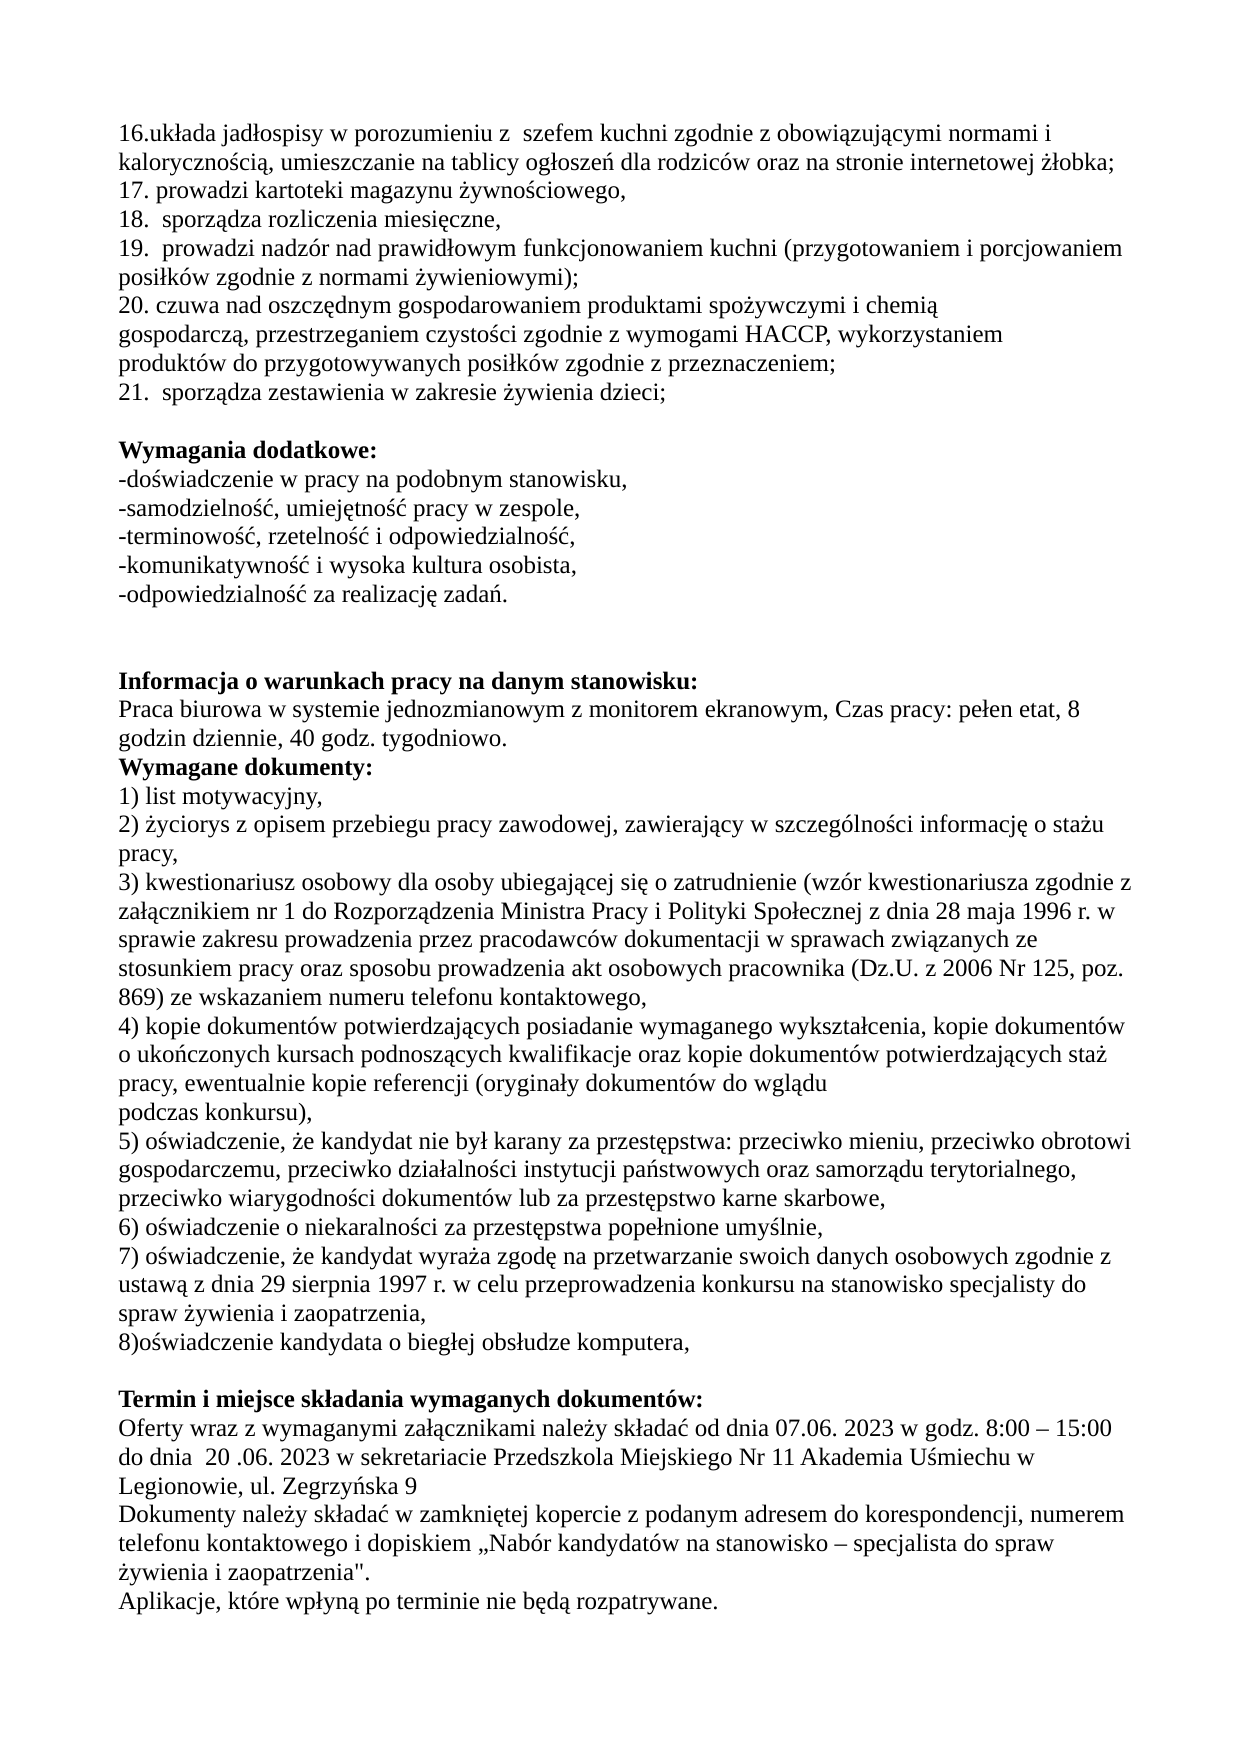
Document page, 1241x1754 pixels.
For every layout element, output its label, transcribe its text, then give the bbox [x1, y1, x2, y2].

text Informacja o warunkach pracy na danym stanowisku: Praca biurowa w systemie jednozmianowym z monitorem ekranowym, Czas pracy: pełen etat, 8 godzin dziennie, 40 godz. tygodniowo. Wymagane dokumenty: 1) list motywacyjny, 2) życiorys z opisem przebiegu pracy zawodowej, zawierający w szczególności informację o stażu pracy, 3) kwestionariusz osobowy dla osoby ubiegającej się o zatrudnienie (wzór kwestionariusza zgodnie z załącznikiem nr 1 do Rozporządzenia Ministra Pracy i Polityki Społecznej z dnia 28 maja 1996 r. w sprawie zakresu prowadzenia przez pracodawców dokumentacji w sprawach związanych ze stosunkiem pracy oraz sposobu prowadzenia akt osobowych pracownika (Dz.U. z 2006 Nr 125, poz. 869) ze wskazaniem numeru telefonu kontaktowego, 4) kopie dokumentów potwierdzających posiadanie wymaganego wykształcenia, kopie dokumentów o ukończonych kursach podnoszących kwalifikacje oraz kopie dokumentów potwierdzających staż pracy, ewentualnie kopie referencji (oryginały dokumentów do wglądu podczas konkursu), 5) oświadczenie, że kandydat nie był karany za przestępstwa: przeciwko mieniu, przeciwko obrotowi gospodarczemu, przeciwko działalności instytucji państwowych oraz samorządu terytorialnego, przeciwko wiarygodności dokumentów lub za przestępstwo karne skarbowe, 6) oświadczenie o niekaralności za przestępstwa popełnione umyślnie, 7) oświadczenie, że kandydat wyraża zgodę na przetwarzanie swoich danych osobowych zgodnie z ustawą z dnia 29 sierpnia 1997 r. w celu przeprowadzenia konkursu na stanowisko specjalisty do spraw żywienia i zaopatrzenia, 8)oświadczenie kandydata o biegłej obsłudze komputera, Termin i miejsce składania wymaganych dokumentów: Oferty wraz z wymaganymi załącznikami należy składać od dnia 07.06. 2023 w godz. 8:00 – 15:00 do dnia 20 .06. 2023 w sekretariacie Przedszkola Miejskiego Nr 11 Akademia Uśmiechu w Legionowie, ul. Zegrzyńska 9 Dokumenty należy składać w zamkniętej kopercie z podanym adresem do korespondencji, numerem telefonu kontaktowego i dopiskiem „Nabór kandydatów na stanowisko – specjalista do spraw żywienia i zaopatrzenia". Aplikacje, które wpłyną po terminie nie będą rozpatrywane. [118, 637, 1140, 1614]
text Wymagania dodatkowe: -doświadczenie w pracy na podobnym stanowisku, -samodzielność, umiejętność pracy w zespole, -terminowość, rzetelność i odpowiedzialność, -komunikatywność i wysoka kultura osobista, -odpowiedzialność za realizację zadań. [118, 435, 1140, 608]
text 16.układa jadłospisy w porozumieniu z szefem kuchni zgodnie z obowiązującymi normami i kalorycznością, umieszczanie na tablicy ogłoszeń dla rodziców oraz na stronie internetowej żłobka; 17. prowadzi kartoteki magazynu żywnościowego, 18. sporządza rozliczenia miesięczne, 19. prowadzi nadzór nad prawidłowym funkcjonowaniem kuchni (przygotowaniem i porcjowaniem posiłków zgodnie z normami żywieniowymi); 20. czuwa nad oszczędnym gospodarowaniem produktami spożywczymi i chemią gospodarczą, przestrzeganiem czystości zgodnie z wymogami HACCP, wykorzystaniem produktów do przygotowywanych posiłków zgodnie z przeznaczeniem; 21. sporządza zestawienia w zakresie żywienia dzieci; [118, 118, 1140, 406]
